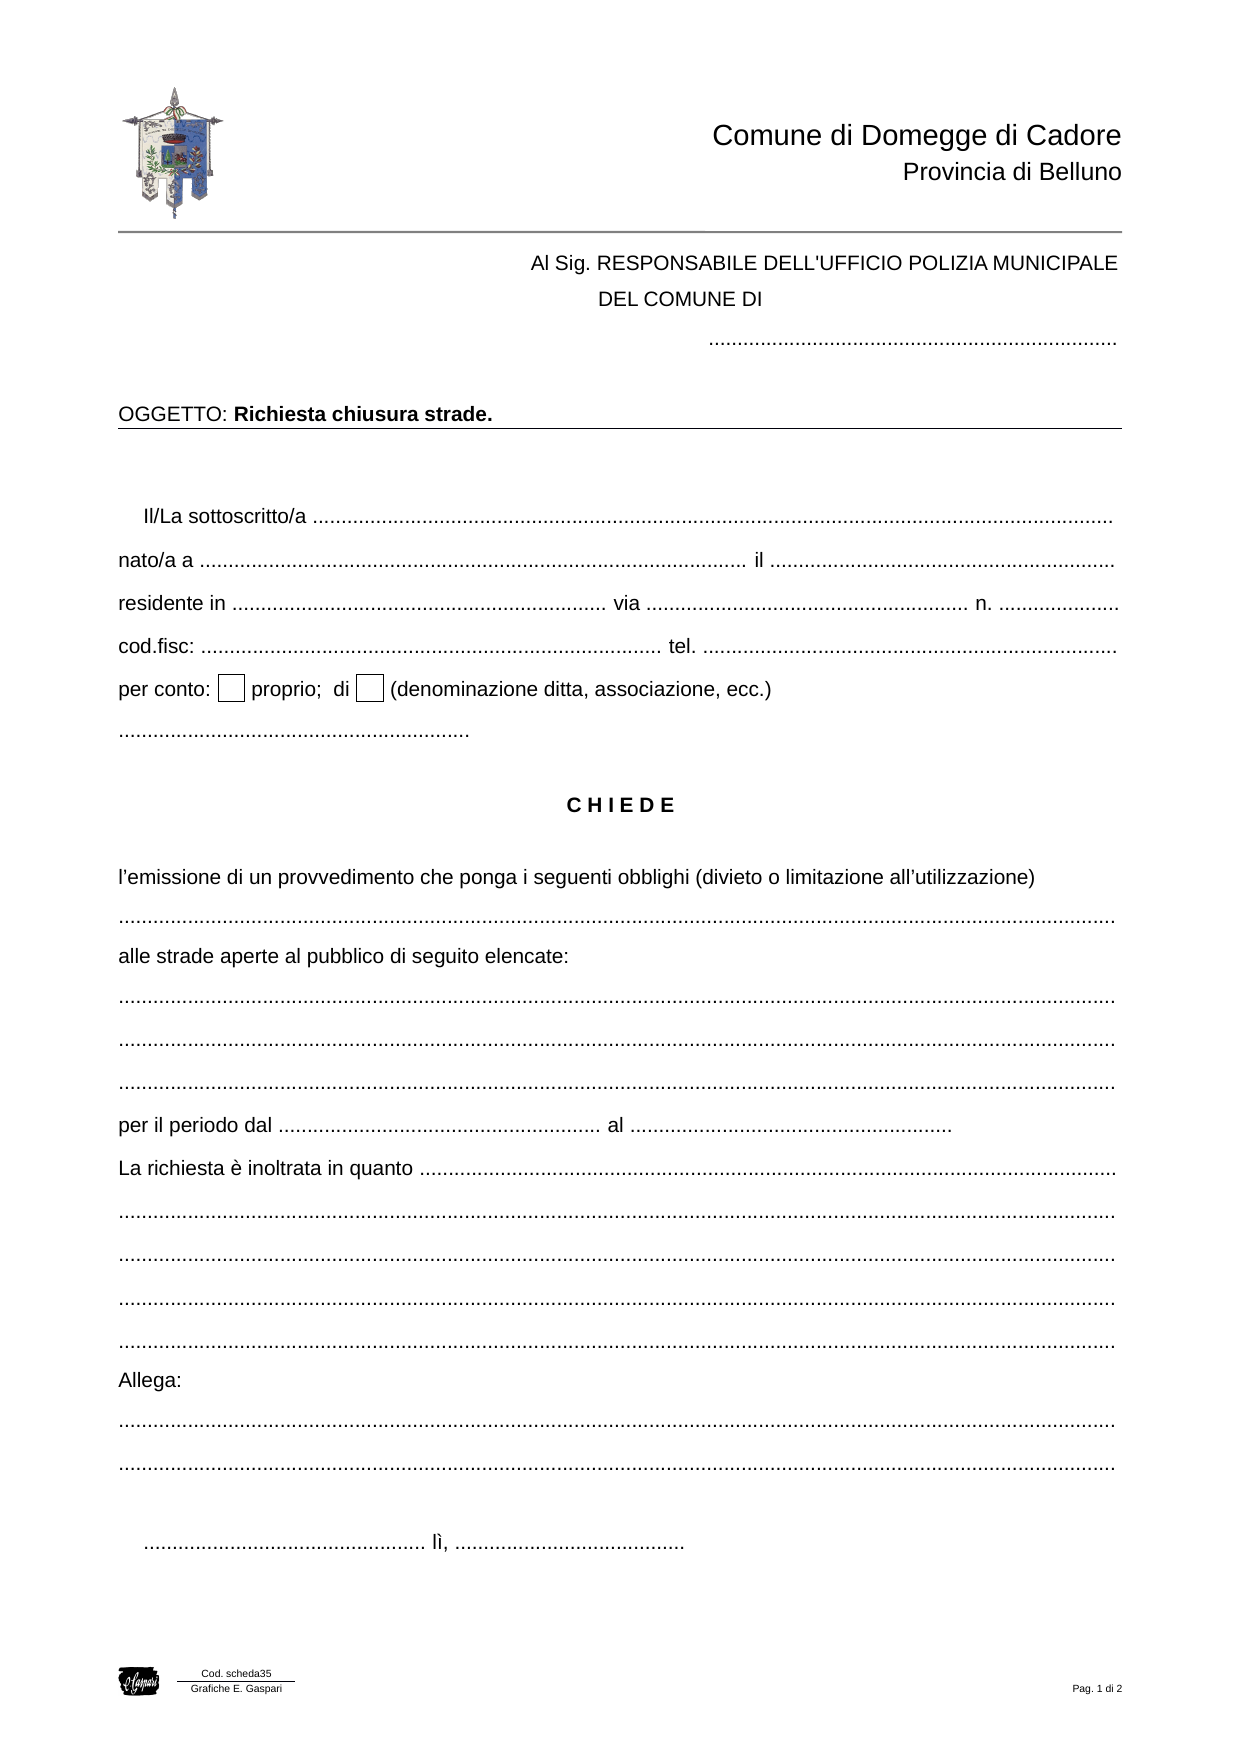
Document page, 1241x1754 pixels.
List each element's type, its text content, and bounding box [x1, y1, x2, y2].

text cod.fisc: ................................................................................ tel. ........................................................................ [118, 630, 1122, 659]
text Il/La sottoscritto/a ........................................................................................................................................... [118, 501, 1122, 529]
text ............................................................................................................................................................................. [118, 1238, 1122, 1267]
text C H I E D E [118, 793, 1122, 817]
text ............................................................................................................................................................................. [118, 1325, 1122, 1353]
text per il periodo dal ........................................................ al ........................................................ [118, 1109, 1122, 1138]
text alle strade aperte al pubblico di seguito elencate: [118, 944, 1122, 968]
text residente in ................................................................. via ........................................................ n. ..................... [118, 587, 1122, 616]
text Provincia di Belluno [224, 157, 1122, 185]
text ............................................................................................................................................................................. [118, 1282, 1122, 1310]
text OGGETTO: Richiesta chiusura strade. [118, 402, 1122, 428]
text ............................................................................................................................................................................. [118, 1195, 1122, 1224]
text Comune di Domegge di Cadore [224, 118, 1122, 152]
text ............................................................................................................................................................................. [118, 1023, 1122, 1052]
text ............................................................................................................................................................................. [118, 980, 1122, 1008]
text ............................................................................................................................................................................. [118, 1066, 1122, 1095]
picture [122, 87, 224, 219]
text ....................................................................... [708, 322, 1122, 351]
text ............................................................................................................................................................................. [118, 1404, 1122, 1432]
text DEL COMUNE DI [598, 287, 1122, 311]
text Allega: [118, 1368, 1122, 1392]
text l’emissione di un provvedimento che ponga i seguenti obblighi (divieto o limitazione all’utilizzazione) ............................................................................................................................................................................. [118, 865, 1122, 929]
text ................................................. lì, ........................................ [143, 1526, 1122, 1555]
picture [118, 1666, 160, 1696]
text Al Sig. RESPONSABILE DELL'UFFICIO POLIZIA MUNICIPALE [531, 251, 1122, 274]
text ............................................................................................................................................................................. [118, 1447, 1122, 1476]
text La richiesta è inoltrata in quanto ......................................................................................................................... [118, 1152, 1122, 1181]
text nato/a a ............................................................................................... il ............................................................ [118, 544, 1122, 572]
text per conto: proprio; di (denominazione ditta, associazione, ecc.) ............................................................. [118, 673, 1122, 742]
